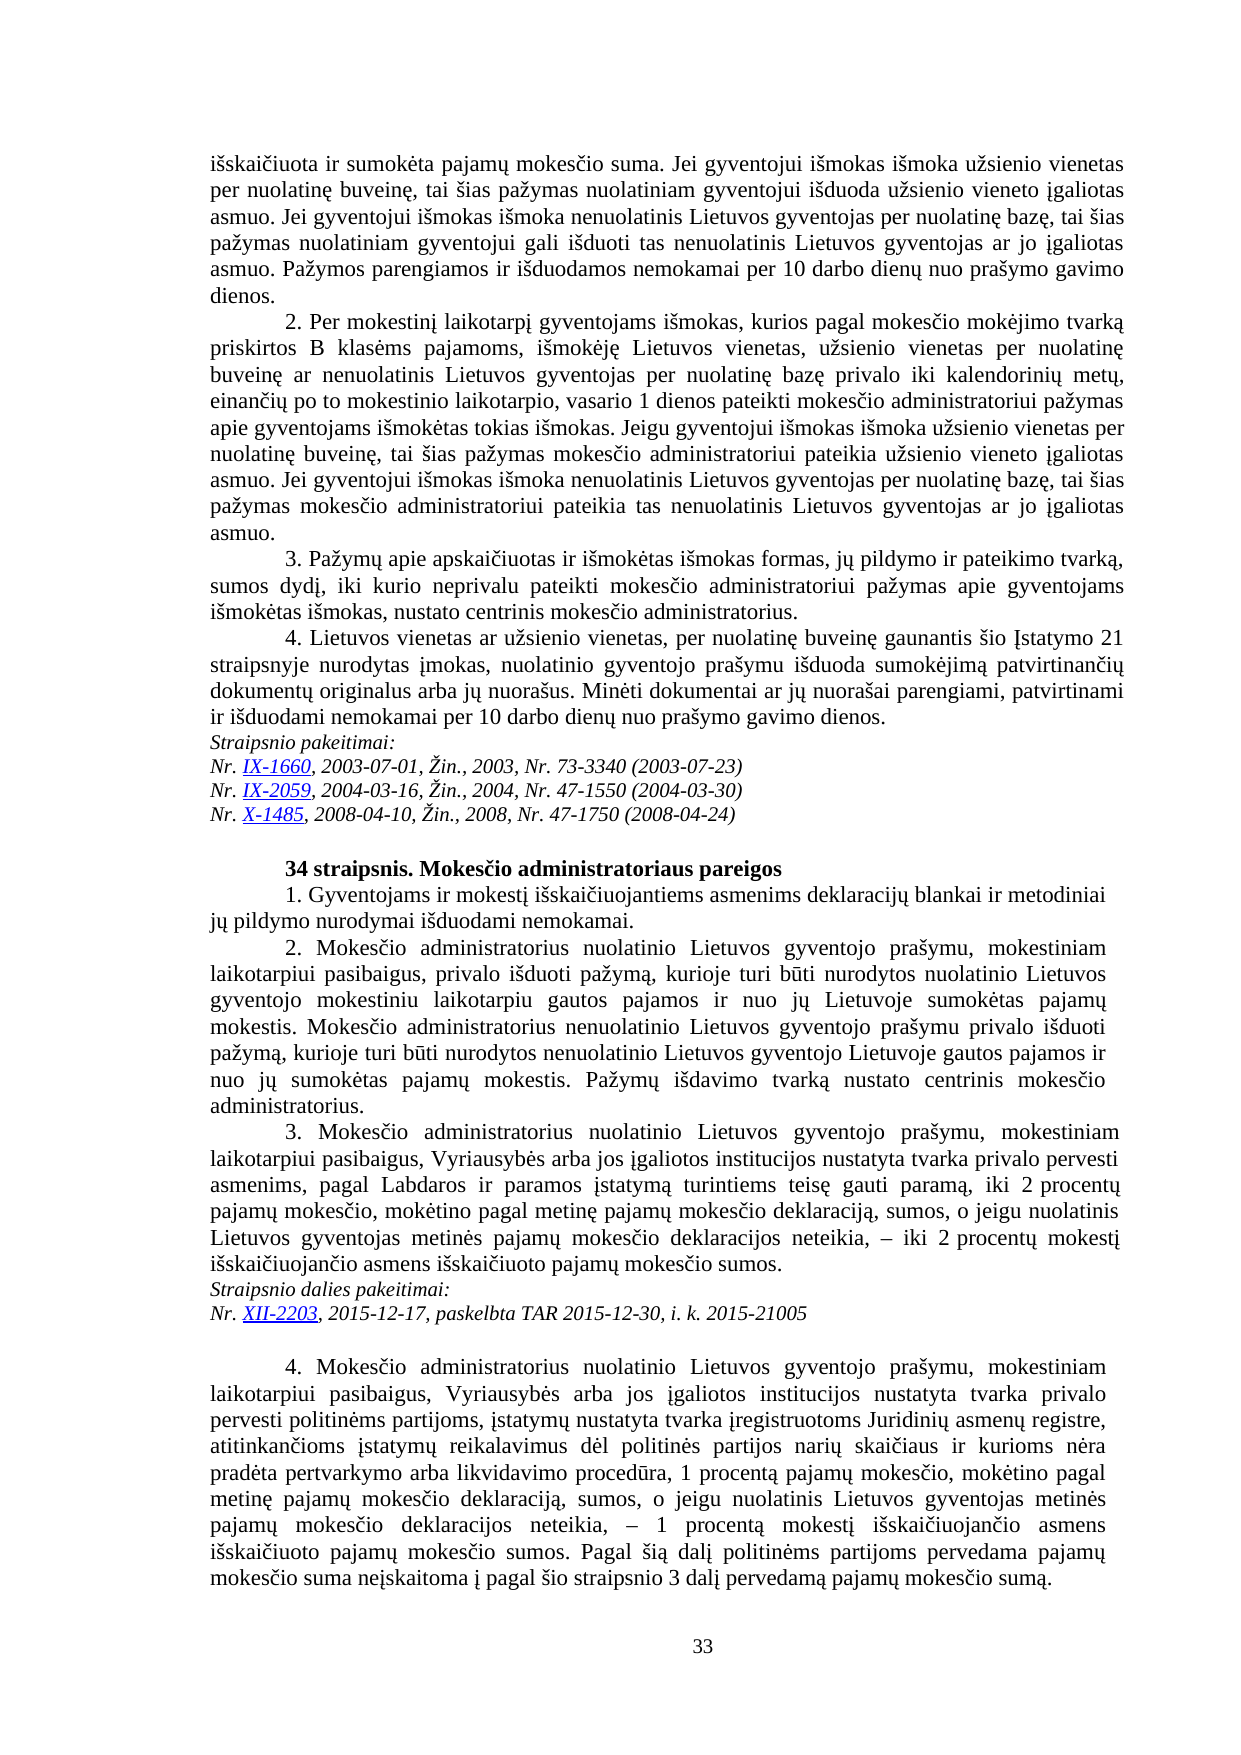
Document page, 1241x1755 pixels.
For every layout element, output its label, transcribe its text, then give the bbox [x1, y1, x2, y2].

text Straipsnio dalies pakeitimai: [210, 1276, 1120, 1301]
text išskaičiuota ir sumokėta pajamų mokesčio suma. Jei gyventojui išmokas išmoka užsienio vienetas per nuolatinę buveinę, tai šias pažymas nuolatiniam gyventojui išduoda užsienio vieneto įgaliotas asmuo. Jei gyventojui išmokas išmoka nenuolatinis Lietuvos gyventojas per nuolatinę bazę, tai šias pažymas nuolatiniam gyventojui gali išduoti tas nenuolatinis Lietuvos gyventojas ar jo įgaliotas asmuo. Pažymos parengiamos ir išduodamos nemokamai per 10 darbo dienų nuo prašymo gavimo dienos. [210, 150, 1126, 308]
text 3. Pažymų apie apskaičiuotas ir išmokėtas išmokas formas, jų pildymo ir pateikimo tvarką, sumos dydį, iki kurio neprivalu pateikti mokesčio administratoriui pažymas apie gyventojams išmokėtas išmokas, nustato centrinis mokesčio administratorius. [210, 545, 1126, 624]
text 2. Per mokestinį laikotarpį gyventojams išmokas, kurios pagal mokesčio mokėjimo tvarką priskirtos B klasėms pajamoms, išmokėję Lietuvos vienetas, užsienio vienetas per nuolatinę buveinę ar nenuolatinis Lietuvos gyventojas per nuolatinę bazę privalo iki kalendorinių metų, einančių po to mokestinio laikotarpio, vasario 1 dienos pateikti mokesčio administratoriui pažymas apie gyventojams išmokėtas tokias išmokas. Jeigu gyventojui išmokas išmoka užsienio vienetas per nuolatinę buveinę, tai šias pažymas mokesčio administratoriui pateikia užsienio vieneto įgaliotas asmuo. Jei gyventojui išmokas išmoka nenuolatinis Lietuvos gyventojas per nuolatinę bazę, tai šias pažymas mokesčio administratoriui pateikia tas nenuolatinis Lietuvos gyventojas ar jo įgaliotas asmuo. [210, 308, 1126, 545]
text 34 straipsnis. Mokesčio administratoriaus pareigos [210, 855, 1107, 881]
text Nr. XII-2203, 2015-12-17, paskelbta TAR 2015-12-30, i. k. 2015-21005 [210, 1301, 1120, 1324]
text 2. Mokesčio administratorius nuolatinio Lietuvos gyventojo prašymu, mokestiniam laikotarpiui pasibaigus, privalo išduoti pažymą, kurioje turi būti nurodytos nuolatinio Lietuvos gyventojo mokestiniu laikotarpiu gautos pajamos ir nuo jų Lietuvoje sumokėtas pajamų mokestis. Mokesčio administratorius nenuolatinio Lietuvos gyventojo prašymu privalo išduoti pažymą, kurioje turi būti nurodytos nenuolatinio Lietuvos gyventojo Lietuvoje gautos pajamos ir nuo jų sumokėtas pajamų mokestis. Pažymų išdavimo tvarką nustato centrinis mokesčio administratorius. [210, 934, 1107, 1118]
text Nr. IX-2059, 2004-03-16, Žin., 2004, Nr. 47-1550 (2004-03-30) [210, 778, 1126, 802]
text 4. Lietuvos vienetas ar užsienio vienetas, per nuolatinę buveinę gaunantis šio Įstatymo 21 straipsnyje nurodytas įmokas, nuolatinio gyventojo prašymu išduoda sumokėjimą patvirtinančių dokumentų originalus arba jų nuorašus. Minėti dokumentai ar jų nuorašai parengiami, patvirtinami ir išduodami nemokamai per 10 darbo dienų nuo prašymo gavimo dienos. [210, 624, 1126, 730]
text 1. Gyventojams ir mokestį išskaičiuojantiems asmenims deklaracijų blankai ir metodiniai jų pildymo nurodymai išduodami nemokamai. [210, 881, 1107, 934]
text 3. Mokesčio administratorius nuolatinio Lietuvos gyventojo prašymu, mokestiniam laikotarpiui pasibaigus, Vyriausybės arba jos įgaliotos institucijos nustatyta tvarka privalo pervesti asmenims, pagal Labdaros ir paramos įstatymą turintiems teisę gauti paramą, iki 2 procentų pajamų mokesčio, mokėtino pagal metinę pajamų mokesčio deklaraciją, sumos, o jeigu nuolatinis Lietuvos gyventojas metinės pajamų mokesčio deklaracijos neteikia, – iki 2 procentų mokestį išskaičiuojančio asmens išskaičiuoto pajamų mokesčio sumos. [210, 1118, 1120, 1276]
text Nr. X-1485, 2008-04-10, Žin., 2008, Nr. 47-1750 (2008-04-24) [210, 802, 1126, 826]
text 4. Mokesčio administratorius nuolatinio Lietuvos gyventojo prašymu, mokestiniam laikotarpiui pasibaigus, Vyriausybės arba jos įgaliotos institucijos nustatyta tvarka privalo pervesti politinėms partijoms, įstatymų nustatyta tvarka įregistruotoms Juridinių asmenų registre, atitinkančioms įstatymų reikalavimus dėl politinės partijos narių skaičiaus ir kurioms nėra pradėta pertvarkymo arba likvidavimo procedūra, 1 procentą pajamų mokesčio, mokėtino pagal metinę pajamų mokesčio deklaraciją, sumos, o jeigu nuolatinis Lietuvos gyventojas metinės pajamų mokesčio deklaracijos neteikia, – 1 procentą mokestį išskaičiuojančio asmens išskaičiuoto pajamų mokesčio sumos. Pagal šią dalį politinėms partijoms pervedama pajamų mokesčio suma neįskaitoma į pagal šio straipsnio 3 dalį pervedamą pajamų mokesčio sumą. [210, 1353, 1107, 1591]
text Straipsnio pakeitimai: [210, 730, 1126, 754]
text Nr. IX-1660, 2003-07-01, Žin., 2003, Nr. 73-3340 (2003-07-23) [210, 754, 1126, 778]
